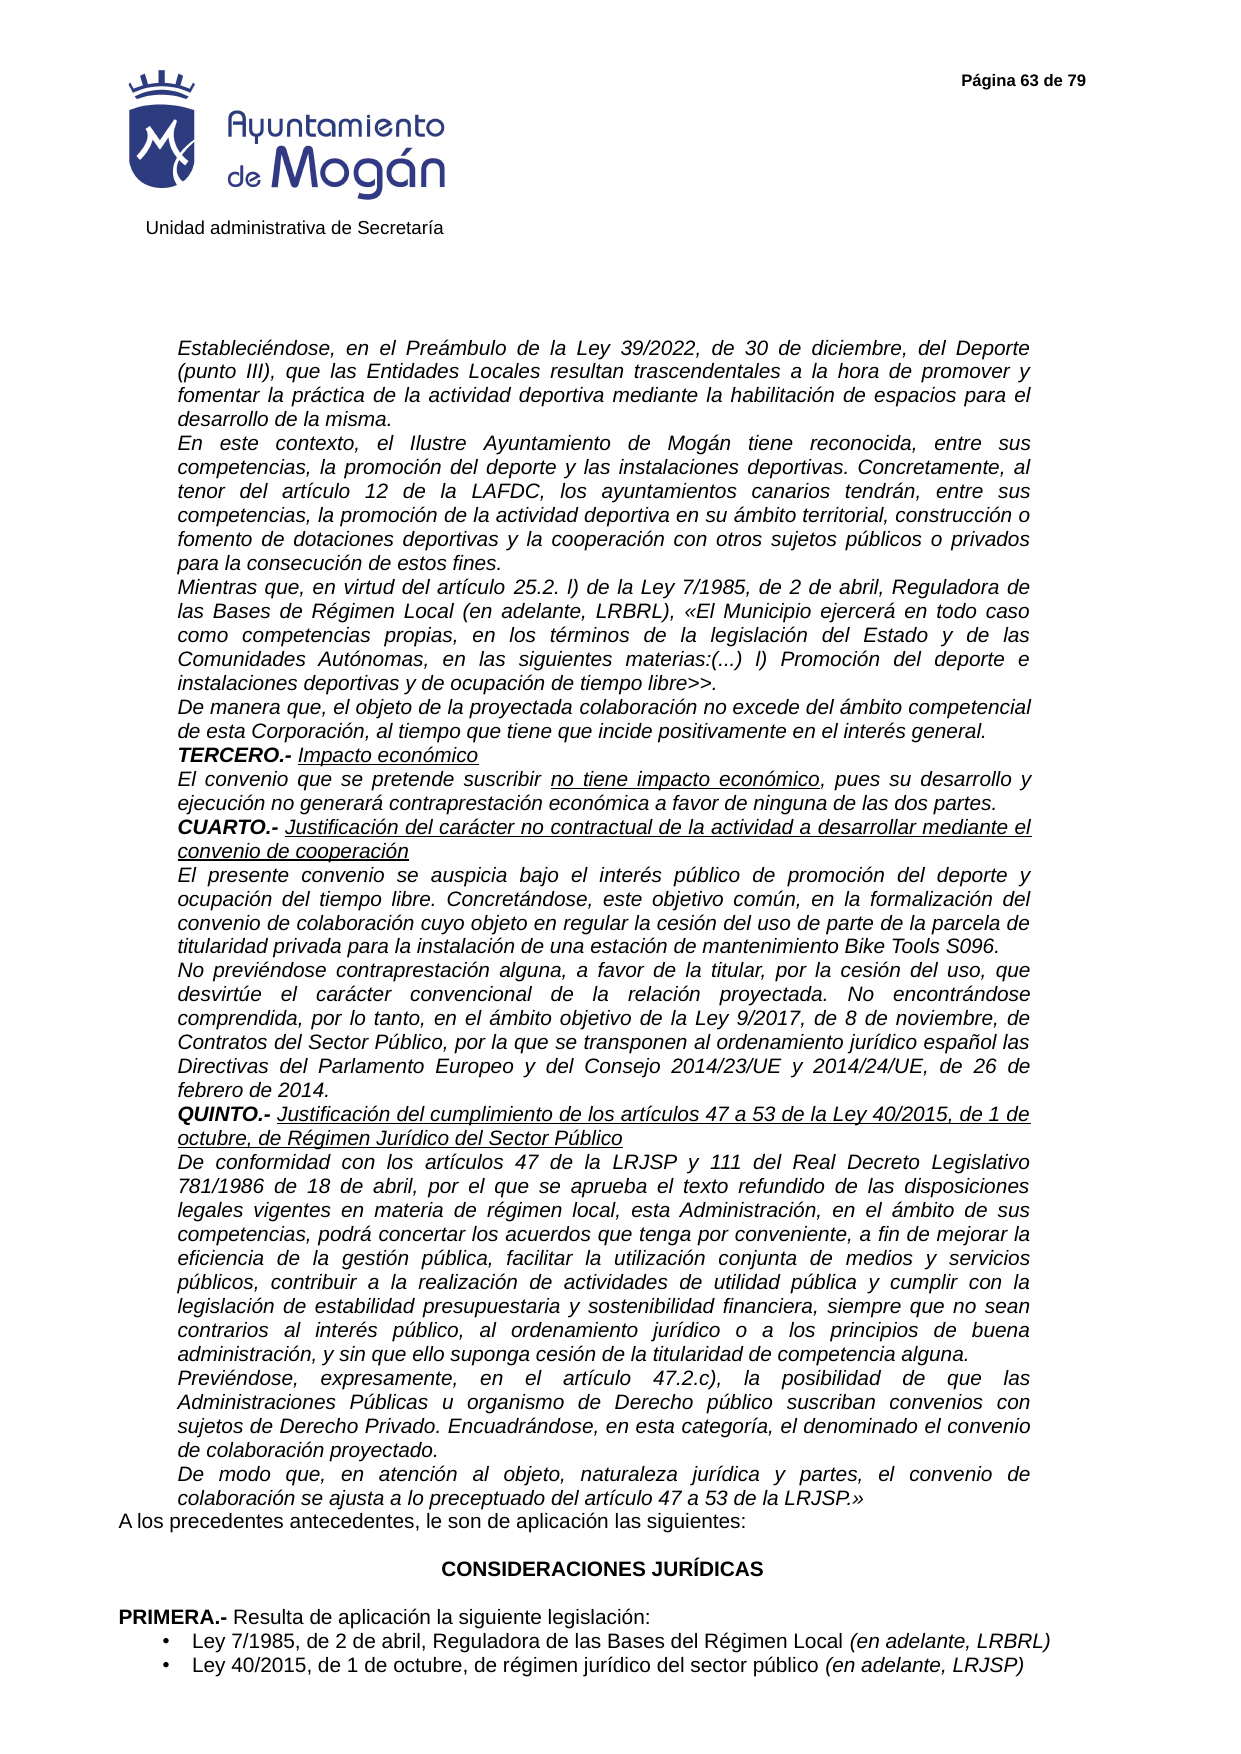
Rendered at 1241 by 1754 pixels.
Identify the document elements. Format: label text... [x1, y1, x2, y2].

text En este contexto, el Ilustre Ayuntamiento de Mogán tiene reconocida, entre sus competencias, la promoción del deporte y las instalaciones deportivas. Concretamente, al tenor del artículo 12 de la LAFDC, los ayuntamientos canarios tendrán, entre sus competencias, la promoción de la actividad deportiva en su ámbito territorial, construcción o fomento de dotaciones deportivas y la cooperación con otros sujetos públicos o privados para la consecución de estos fines. [177, 431, 1033, 575]
text QUINTO.- Justificación del cumplimiento de los artículos 47 a 53 de la Ley 40/2015, de 1 de octubre, de Régimen Jurídico del Sector Público [177, 1102, 1033, 1150]
text El presente convenio se auspicia bajo el interés público de promoción del deporte y ocupación del tiempo libre. Concretándose, este objetivo común, en la formalización del convenio de colaboración cuyo objeto en regular la cesión del uso de parte de la parcela de titularidad privada para la instalación de una estación de mantenimiento Bike Tools S096. [177, 862, 1033, 958]
text CUARTO.- Justificación del carácter no contractual de la actividad a desarrollar mediante el convenio de cooperación [177, 814, 1033, 862]
text De manera que, el objeto de la proyectada colaboración no excede del ámbito competencial de esta Corporación, al tiempo que tiene que incide positivamente en el interés general. [177, 695, 1033, 743]
text El convenio que se pretende suscribir no tiene impacto económico, pues su desarrollo y ejecución no generará contraprestación económica a favor de ninguna de las dos partes. [177, 767, 1033, 814]
text De conformidad con los artículos 47 de la LRJSP y 111 del Real Decreto Legislativo 781/1986 de 18 de abril, por el que se aprueba el texto refundido de las disposiciones legales vigentes en materia de régimen local, esta Administración, en el ámbito de sus competencias, podrá concertar los acuerdos que tenga por conveniente, a fin de mejorar la eficiencia de la gestión pública, facilitar la utilización conjunta de medios y servicios públicos, contribuir a la realización de actividades de utilidad pública y cumplir con la legislación de estabilidad presupuestaria y sostenibilidad financiera, siempre que no sean contrarios al interés público, al ordenamiento jurídico o a los principios de buena administración, y sin que ello suponga cesión de la titularidad de competencia alguna. [177, 1150, 1033, 1366]
text A los precedentes antecedentes, le son de aplicación las siguientes: [118, 1509, 1092, 1533]
text Previéndose, expresamente, en el artículo 47.2.c), la posibilidad de que las Administraciones Públicas u organismo de Derecho público suscriban convenios con sujetos de Derecho Privado. Encuadrándose, en esta categoría, el denominado el convenio de colaboración proyectado. [177, 1366, 1033, 1461]
list Ley 40/2015, de 1 de octubre, de régimen jurídico del sector público (en adelante, LRJSP) [162, 1653, 1092, 1677]
picture [128, 70, 445, 206]
text PRIMERA.- Resulta de aplicación la siguiente legislación: [118, 1605, 1092, 1629]
text No previéndose contraprestación alguna, a favor de la titular, por la cesión del uso, que desvirtúe el carácter convencional de la relación proyectada. No encontrándose comprendida, por lo tanto, en el ámbito objetivo de la Ley 9/2017, de 8 de noviembre, de Contratos del Sector Público, por la que se transponen al ordenamiento jurídico español las Directivas del Parlamento Europeo y del Consejo 2014/23/UE y 2014/24/UE, de 26 de febrero de 2014. [177, 958, 1033, 1102]
text Mientras que, en virtud del artículo 25.2. l) de la Ley 7/1985, de 2 de abril, Reguladora de las Bases de Régimen Local (en adelante, LRBRL), «El Municipio ejercerá en todo caso como competencias propias, en los términos de la legislación del Estado y de las Comunidades Autónomas, en las siguientes materias:(...) l) Promoción del deporte e instalaciones deportivas y de ocupación de tiempo libre>>. [177, 575, 1033, 695]
text De modo que, en atención al objeto, naturaleza jurídica y partes, el convenio de colaboración se ajusta a lo preceptuado del artículo 47 a 53 de la LRJSP.» [177, 1461, 1033, 1509]
text CONSIDERACIONES JURÍDICAS [118, 1557, 1092, 1581]
list Ley 7/1985, de 2 de abril, Reguladora de las Bases del Régimen Local (en adelante, LRBRL) [162, 1629, 1092, 1653]
text Estableciéndose, en el Preámbulo de la Ley 39/2022, de 30 de diciembre, del Deporte (punto III), que las Entidades Locales resultan trascendentales a la hora de promover y fomentar la práctica de la actividad deportiva mediante la habilitación de espacios para el desarrollo de la misma. [177, 335, 1033, 431]
text TERCERO.- Impacto económico [177, 743, 1033, 767]
